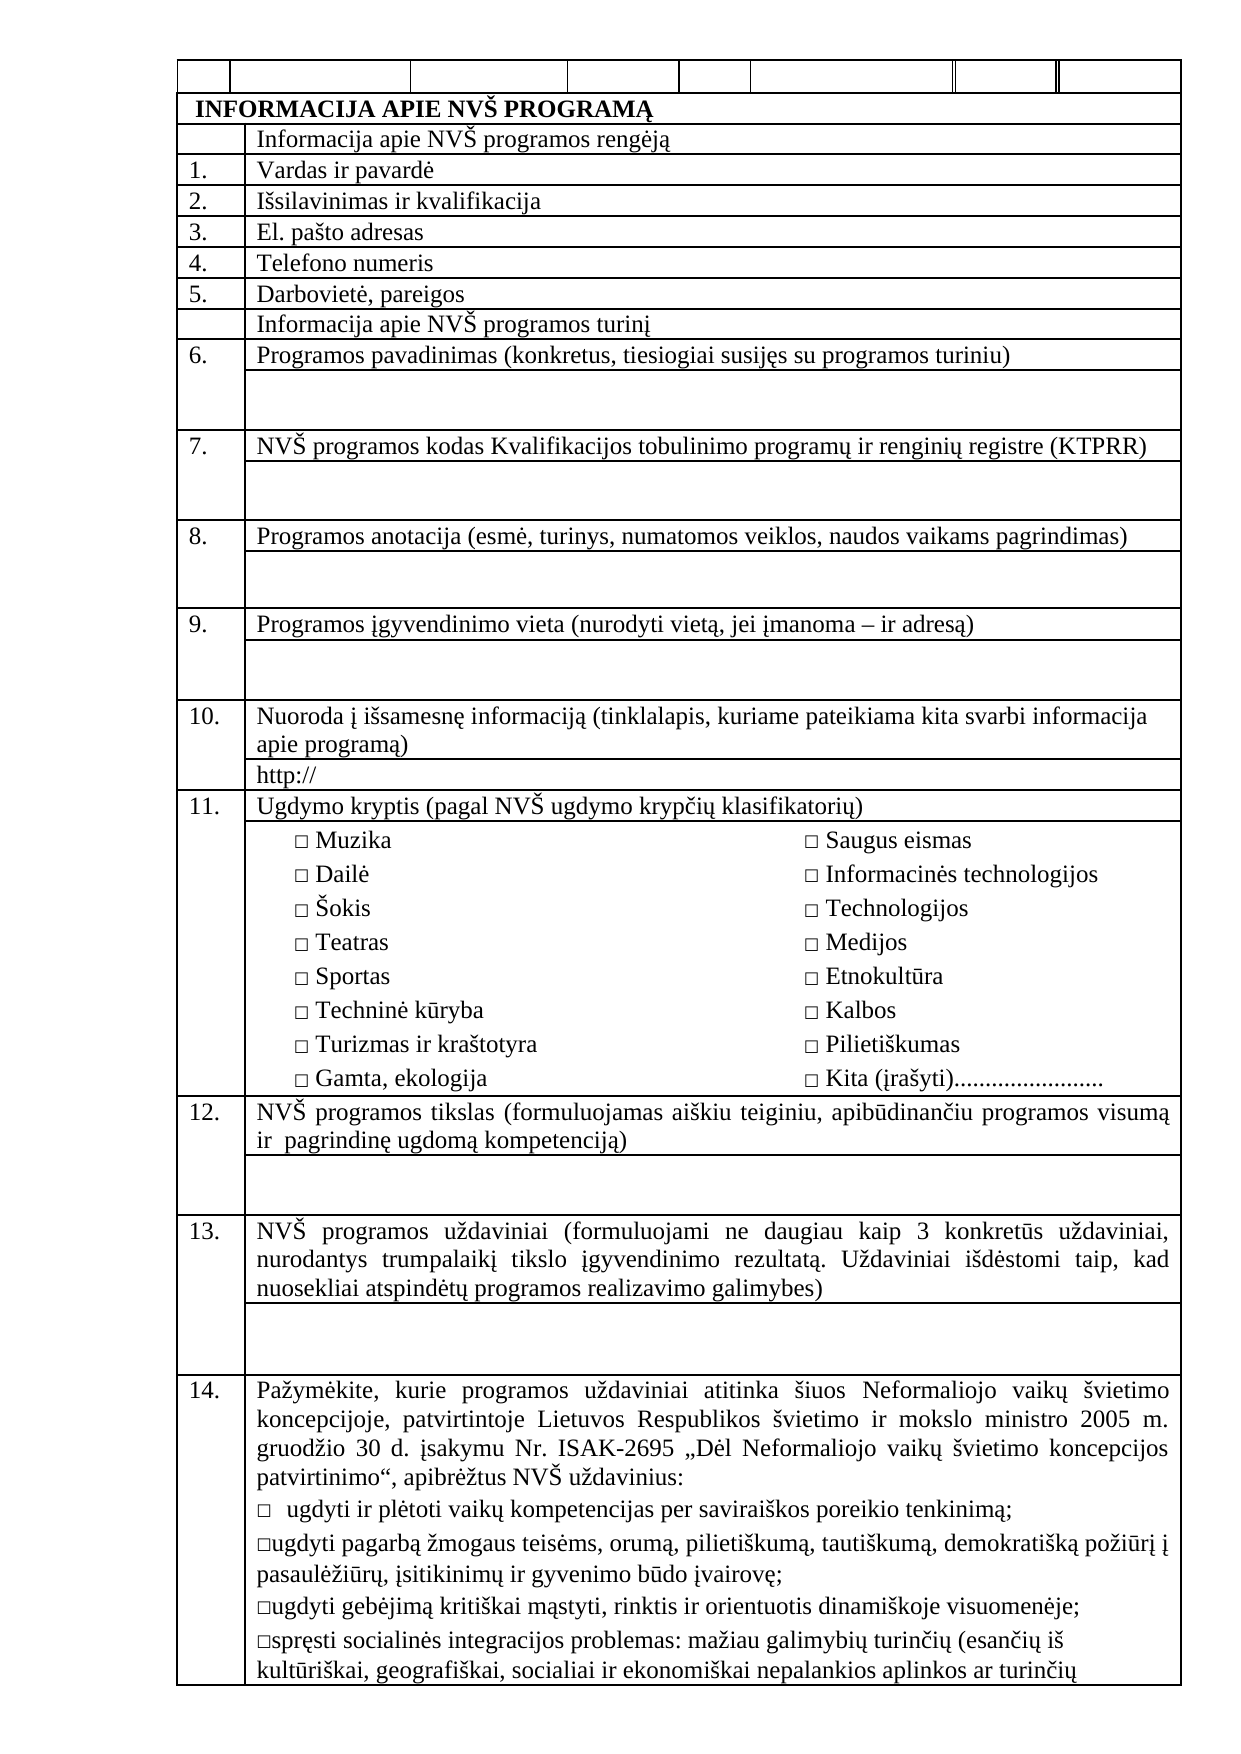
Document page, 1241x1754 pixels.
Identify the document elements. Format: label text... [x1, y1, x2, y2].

table_cell 7. [178, 431, 244, 519]
table_cell NVŠ programos tikslas (formuluojamas aiškiu teiginiu, apibūdinančiu programos visumą ir pagrindinę ugdomą kompetenciją) [246, 1097, 1180, 1154]
table_cell NVŠ programos uždaviniai (formuluojami ne daugiau kaip 3 konkretūs uždaviniai, nurodantys trumpalaikį tikslo įgyvendinimo rezultatą. Uždaviniai išdėstomi taip, kad nuosekliai atspindėtų programos realizavimo galimybes) [246, 1216, 1180, 1302]
table_cell Informacija apie NVŠ programos rengėją [246, 125, 1180, 153]
table_cell 9. [178, 609, 244, 699]
table_cell [411, 61, 567, 92]
table_cell Darbovietė, pareigos [246, 279, 1180, 307]
table_cell [751, 61, 952, 92]
table_cell Išsilavinimas ir kvalifikacija [246, 186, 1180, 215]
table_cell 6. [178, 340, 244, 429]
table_cell 10. [178, 701, 244, 789]
table_cell 8. [178, 521, 244, 607]
table_cell Informacija apie NVŠ programos turinį [246, 310, 1180, 338]
table_cell [178, 125, 244, 153]
table_cell 14. [178, 1376, 244, 1684]
table_cell [246, 462, 1180, 519]
table_cell [246, 641, 1180, 699]
table_cell [246, 552, 1180, 607]
table_cell [178, 310, 244, 338]
table_cell 2. [178, 186, 244, 215]
table_cell INFORMACIJA APIE NVŠ PROGRAMĄ [178, 94, 1180, 122]
table_cell [956, 61, 1055, 92]
table_cell El. pašto adresas [246, 217, 1180, 246]
table_cell 11. [178, 791, 244, 1094]
table_cell [178, 61, 229, 92]
table_cell 13. [178, 1216, 244, 1373]
table_cell Pažymėkite, kurie programos uždaviniai atitinka šiuos Neformaliojo vaikų švietimo koncepcijoje, patvirtintoje Lietuvos Respublikos švietimo ir mokslo ministro 2005 m. gruodžio 30 d. įsakymu Nr. ISAK-2695 „Dėl Neformaliojo vaikų švietimo koncepcijos patvirtinimo“, apibrėžtus NVŠ uždavinius: ☐ ugdyti ir plėtoti vaikų kompetencijas per saviraiškos poreikio tenkinimą; ☐ugdyti pagarbą žmogaus teisėms, orumą, pilietiškumą, tautiškumą, demokratišką požiūrį į pasaulėžiūrų, įsitikinimų ir gyvenimo būdo įvairovę; ☐ugdyti gebėjimą kritiškai mąstyti, rinktis ir orientuotis dinamiškoje visuomenėje; ☐spręsti socialinės integracijos problemas: mažiau galimybių turinčių (esančių iš kultūriškai, geografiškai, socialiai ir ekonomiškai nepalankios aplinkos ar turinčių [246, 1376, 1180, 1684]
table_cell http:// [246, 760, 1180, 789]
table_cell [246, 371, 1180, 429]
table_cell Telefono numeris [246, 248, 1180, 277]
table_cell Nuoroda į išsamesnę informaciją (tinklalapis, kuriame pateikiama kita svarbi informacija apie programą) [246, 701, 1180, 758]
table_cell NVŠ programos kodas Kvalifikacijos tobulinimo programų ir renginių registre (KTPRR) [246, 431, 1180, 459]
table_cell Programos pavadinimas (konkretus, tiesiogiai susijęs su programos turiniu) [246, 340, 1180, 369]
table_cell 1. [178, 155, 244, 184]
table_cell ☐ Saugus eismas ☐ Informacinės technologijos ☐ Technologijos ☐ Medijos ☐ Etnokultūra ☐ Kalbos ☐ Pilietiškumas ☐ Kita (įrašyti)........................ [755, 822, 1180, 1094]
table_cell Vardas ir pavardė [246, 155, 1180, 184]
table_cell 4. [178, 248, 244, 277]
table_cell Programos įgyvendinimo vieta (nurodyti vietą, jei įmanoma – ir adresą) [246, 609, 1180, 639]
table_cell [246, 1304, 1180, 1373]
table_cell 5. [178, 279, 244, 307]
table_cell [231, 61, 410, 92]
table_cell 3. [178, 217, 244, 246]
table_cell [1060, 61, 1180, 92]
table_cell [568, 61, 678, 92]
table_cell 12. [178, 1097, 244, 1214]
table_cell Ugdymo kryptis (pagal NVŠ ugdymo krypčių klasifikatorių) [246, 791, 1180, 820]
table_cell [246, 1156, 1180, 1214]
table_cell [680, 61, 750, 92]
table_cell Programos anotacija (esmė, turinys, numatomos veiklos, naudos vaikams pagrindimas) [246, 521, 1180, 550]
table_cell ☐ Muzika ☐ Dailė ☐ Šokis ☐ Teatras ☐ Sportas ☐ Techninė kūryba ☐ Turizmas ir kraštotyra ☐ Gamta, ekologija [246, 822, 755, 1094]
